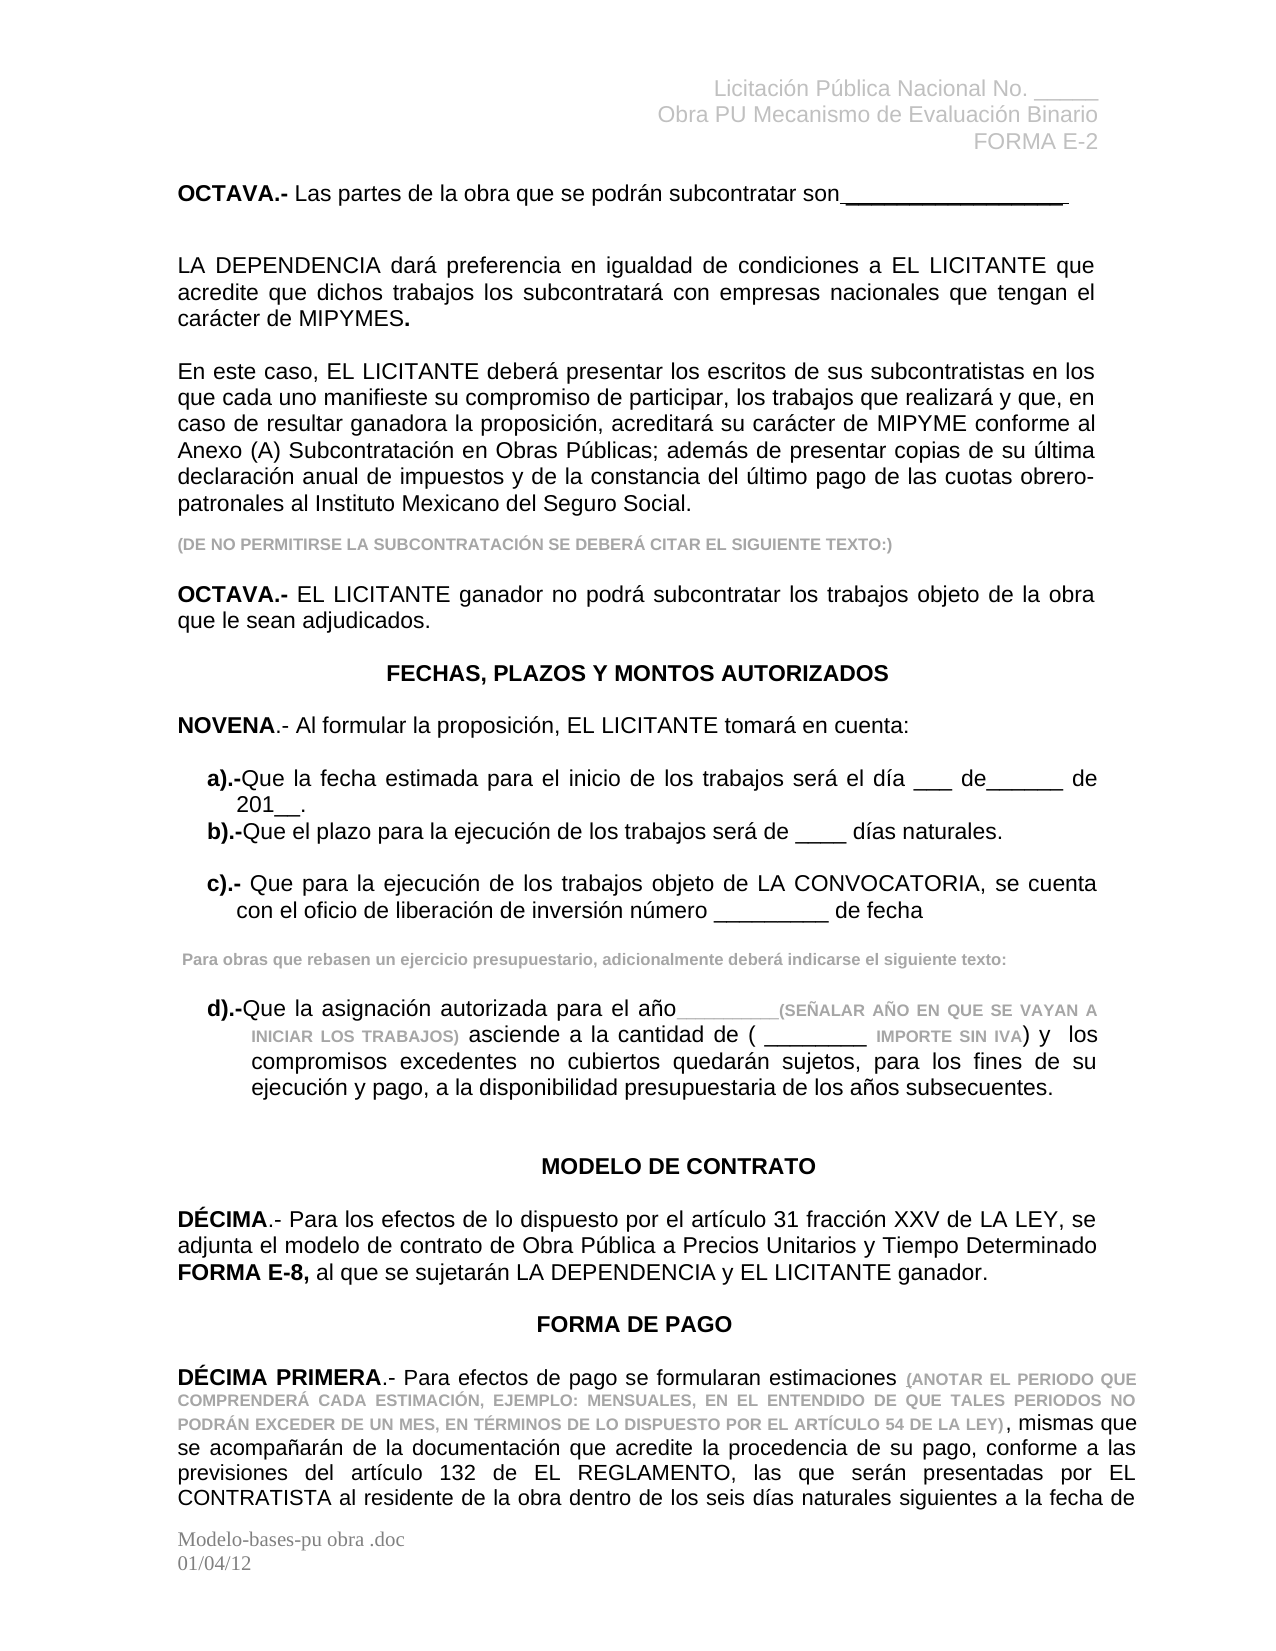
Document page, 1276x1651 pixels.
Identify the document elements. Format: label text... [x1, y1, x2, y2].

text c).- Que para la ejecución de los trabajos objeto de LA CONVOCATORIA, se cuenta con el oficio de liberación de inversión número _________ de fecha [207, 870, 1098, 923]
text (DE NO PERMITIRSE LA SUBCONTRATACIÓN SE DEBERÁ CITAR EL SIGUIENTE TEXTO:) [177, 535, 1096, 554]
text En este caso, EL LICITANTE deberá presentar los escritos de sus subcontratistas en los que cada uno manifieste su compromiso de participar, los trabajos que realizará y que, en caso de resultar ganadora la proposición, acreditará su carácter de MIPYME conforme al Anexo (A) Subcontratación en Obras Públicas; además de presentar copias de su última declaración anual de impuestos y de la constancia del último pago de las cuotas obrero-patronales al Instituto Mexicano del Seguro Social. [177, 358, 1096, 516]
text FECHAS, PLAZOS Y MONTOS AUTORIZADOS [177, 659, 1098, 686]
text DÉCIMA.- Para los efectos de lo dispuesto por el artículo 31 fracción XXV de LA LEY, se adjunta el modelo de contrato de Obra Pública a Precios Unitarios y Tiempo Determinado FORMA E-8, al que se sujetarán LA DEPENDENCIA y EL LICITANTE ganador. [177, 1206, 1098, 1285]
text FORMA DE PAGO [177, 1311, 1098, 1338]
text MODELO DE CONTRATO [266, 1153, 1098, 1179]
text NOVENA.- Al formular la proposición, EL LICITANTE tomará en cuenta: [177, 712, 1098, 739]
text b).-Que el plazo para la ejecución de los trabajos será de ____ días naturales. [207, 818, 1098, 844]
text Para obras que rebasen un ejercicio presupuestario, adicionalmente deberá indicarse el siguiente texto: [177, 949, 1096, 969]
text OCTAVA.- Las partes de la obra que se podrán subcontratar son _________________ [177, 180, 1096, 207]
text d).-Que la asignación autorizada para el año___________(SEÑALAR AÑO EN QUE SE VAYAN A INICIAR LOS TRABAJOS) asciende a la cantidad de ( ________ IMPORTE SIN IVA) y los compromisos excedentes no cubiertos quedarán sujetos, para los fines de su ejecución y pago, a la disponibilidad presupuestaria de los años subsecuentes. [207, 995, 1098, 1100]
text LA DEPENDENCIA dará preferencia en igualdad de condiciones a EL LICITANTE que acredite que dichos trabajos los subcontratará con empresas nacionales que tengan el carácter de MIPYMES. [177, 252, 1096, 331]
text OCTAVA.- EL LICITANTE ganador no podrá subcontratar los trabajos objeto de la obra que le sean adjudicados. [177, 581, 1096, 633]
text DÉCIMA PRIMERA.- Para efectos de pago se formularan estimaciones (ANOTAR EL PERIODO QUE COMPRENDERÁ CADA ESTIMACIÓN, EJEMPLO: MENSUALES, EN EL ENTENDIDO DE QUE TALES PERIODOS NO PODRÁN EXCEDER DE UN MES, EN TÉRMINOS DE LO DISPUESTO POR EL ARTÍCULO 54 DE LA LEY), mismas que se acompañarán de la documentación que acredite la procedencia de su pago, conforme a las previsiones del artículo 132 de EL REGLAMENTO, las que serán presentadas por EL CONTRATISTA al residente de la obra dentro de los seis días naturales siguientes a la fecha de [177, 1364, 1137, 1510]
text a).-Que la fecha estimada para el inicio de los trabajos será el día ___ de______ de 201__. [207, 765, 1098, 818]
